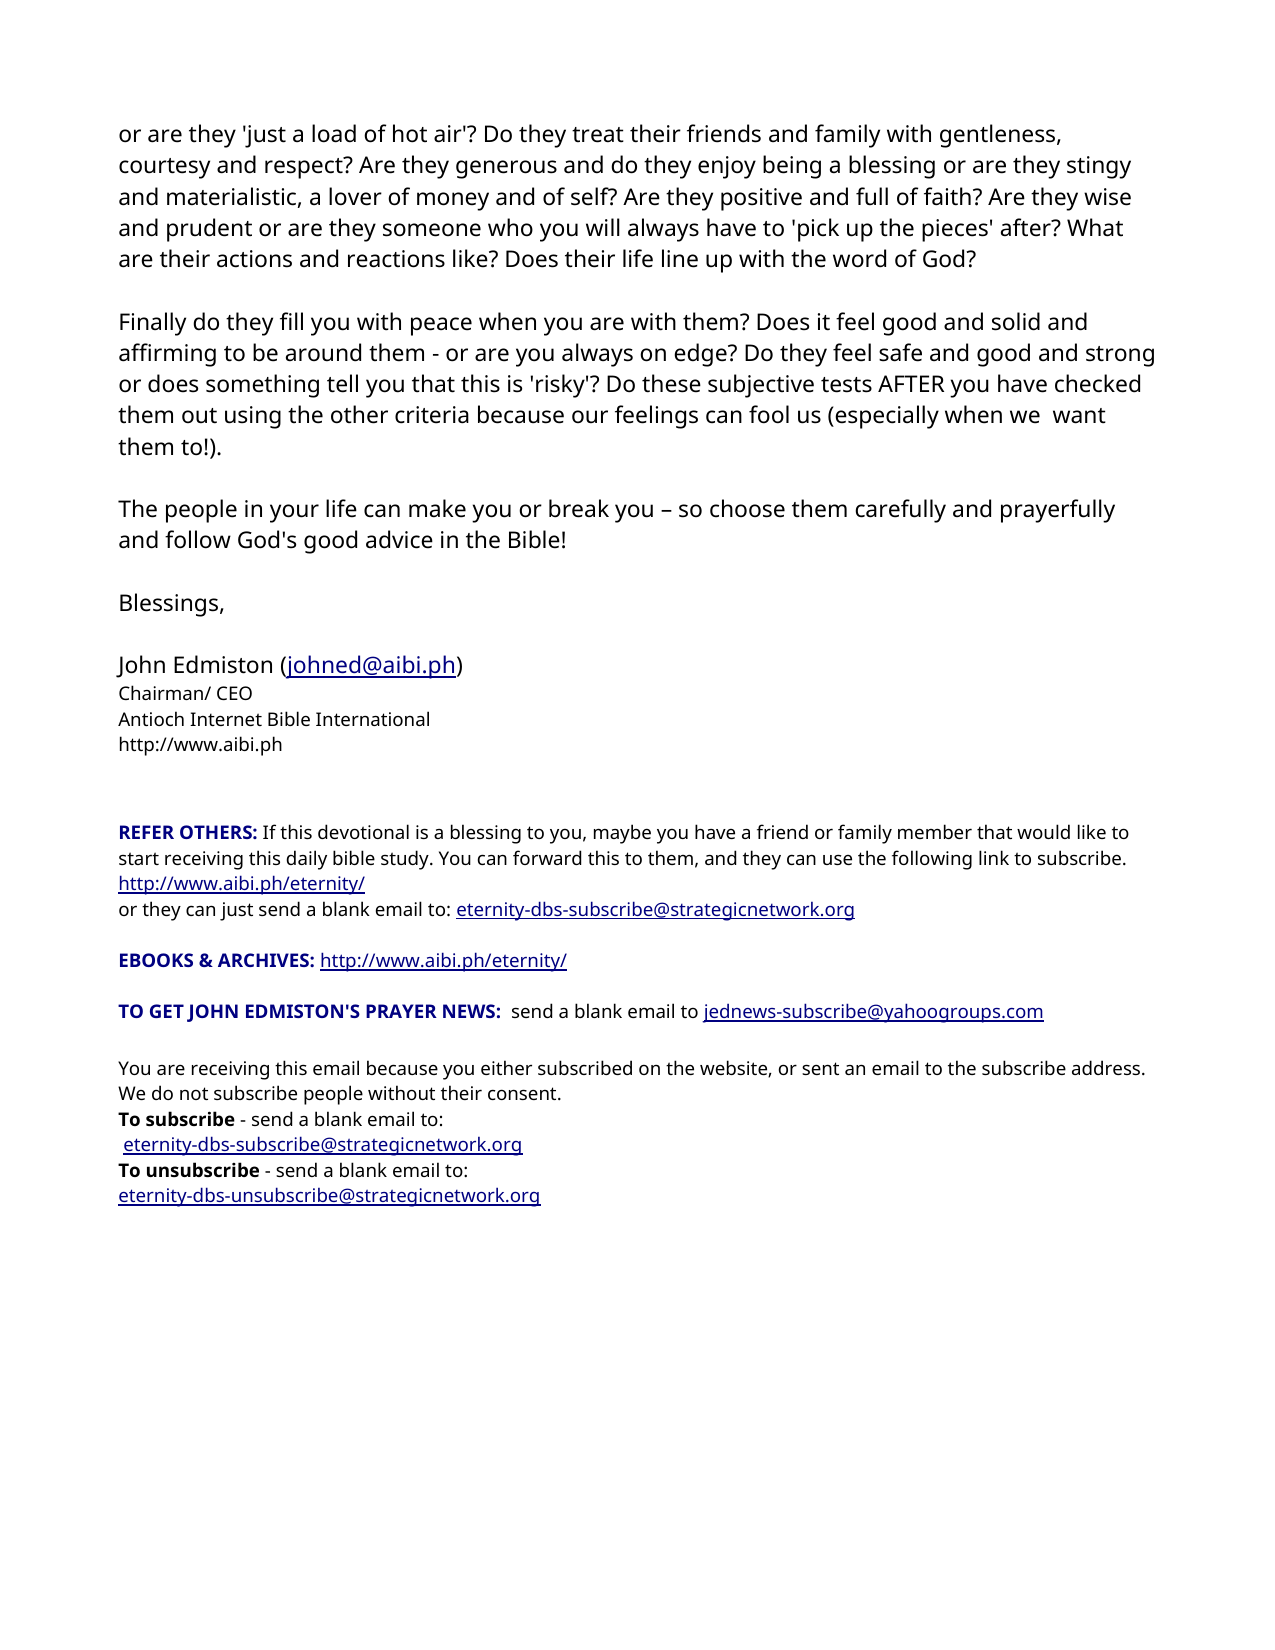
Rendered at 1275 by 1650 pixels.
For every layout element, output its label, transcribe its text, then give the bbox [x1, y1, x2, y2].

text Blessings, [118, 587, 1157, 618]
text John Edmiston (johned@aibi.ph) Chairman/ CEO Antioch Internet Bible International http://www.aibi.ph [118, 649, 1157, 757]
text REFER OTHERS: If this devotional is a blessing to you, maybe you have a friend or family member that would like to start receiving this daily bible study. You can forward this to them, and they can use the following link to subscribe. http://www.aibi.ph/eternity/ or they can just send a blank email to: eternity-dbs-subscribe@strategicnetwork.org [118, 820, 1157, 922]
text To unsubscribe - send a blank email to: eternity-dbs-unsubscribe@strategicnetwork.org [118, 1157, 1157, 1208]
text The people in your life can make you or break you – so choose them carefully and prayerfully and follow God's good advice in the Bible! [118, 493, 1157, 556]
text EBOOKS & ARCHIVES: http://www.aibi.ph/eternity/ [118, 947, 1157, 973]
text Finally do they fill you with peace when you are with them? Does it feel good and solid and affirming to be around them - or are you always on edge? Do they feel safe and good and strong or does something tell you that this is 'risky'? Do these subjective tests AFTER you have checked them out using the other criteria because our feelings can fool us (especially when we want them to!). [118, 306, 1157, 462]
text To subscribe - send a blank email to: eternity-dbs-subscribe@strategicnetwork.org [118, 1106, 1157, 1157]
text TO GET JOHN EDMISTON'S PRAYER NEWS: send a blank email to jednews-subscribe@yahoogroups.com [118, 998, 1157, 1024]
text or are they 'just a load of hot air'? Do they treat their friends and family with gentleness, courtesy and respect? Are they generous and do they enjoy being a blessing or are they stingy and materialistic, a lover of money and of self? Are they positive and full of faith? Are they wise and prudent or are they someone who you will always have to 'pick up the pieces' after? What are their actions and reactions like? Does their life line up with the word of God? [118, 118, 1157, 274]
text You are receiving this email because you either subscribed on the website, or sent an email to the subscribe address. We do not subscribe people without their consent. [118, 1055, 1157, 1106]
